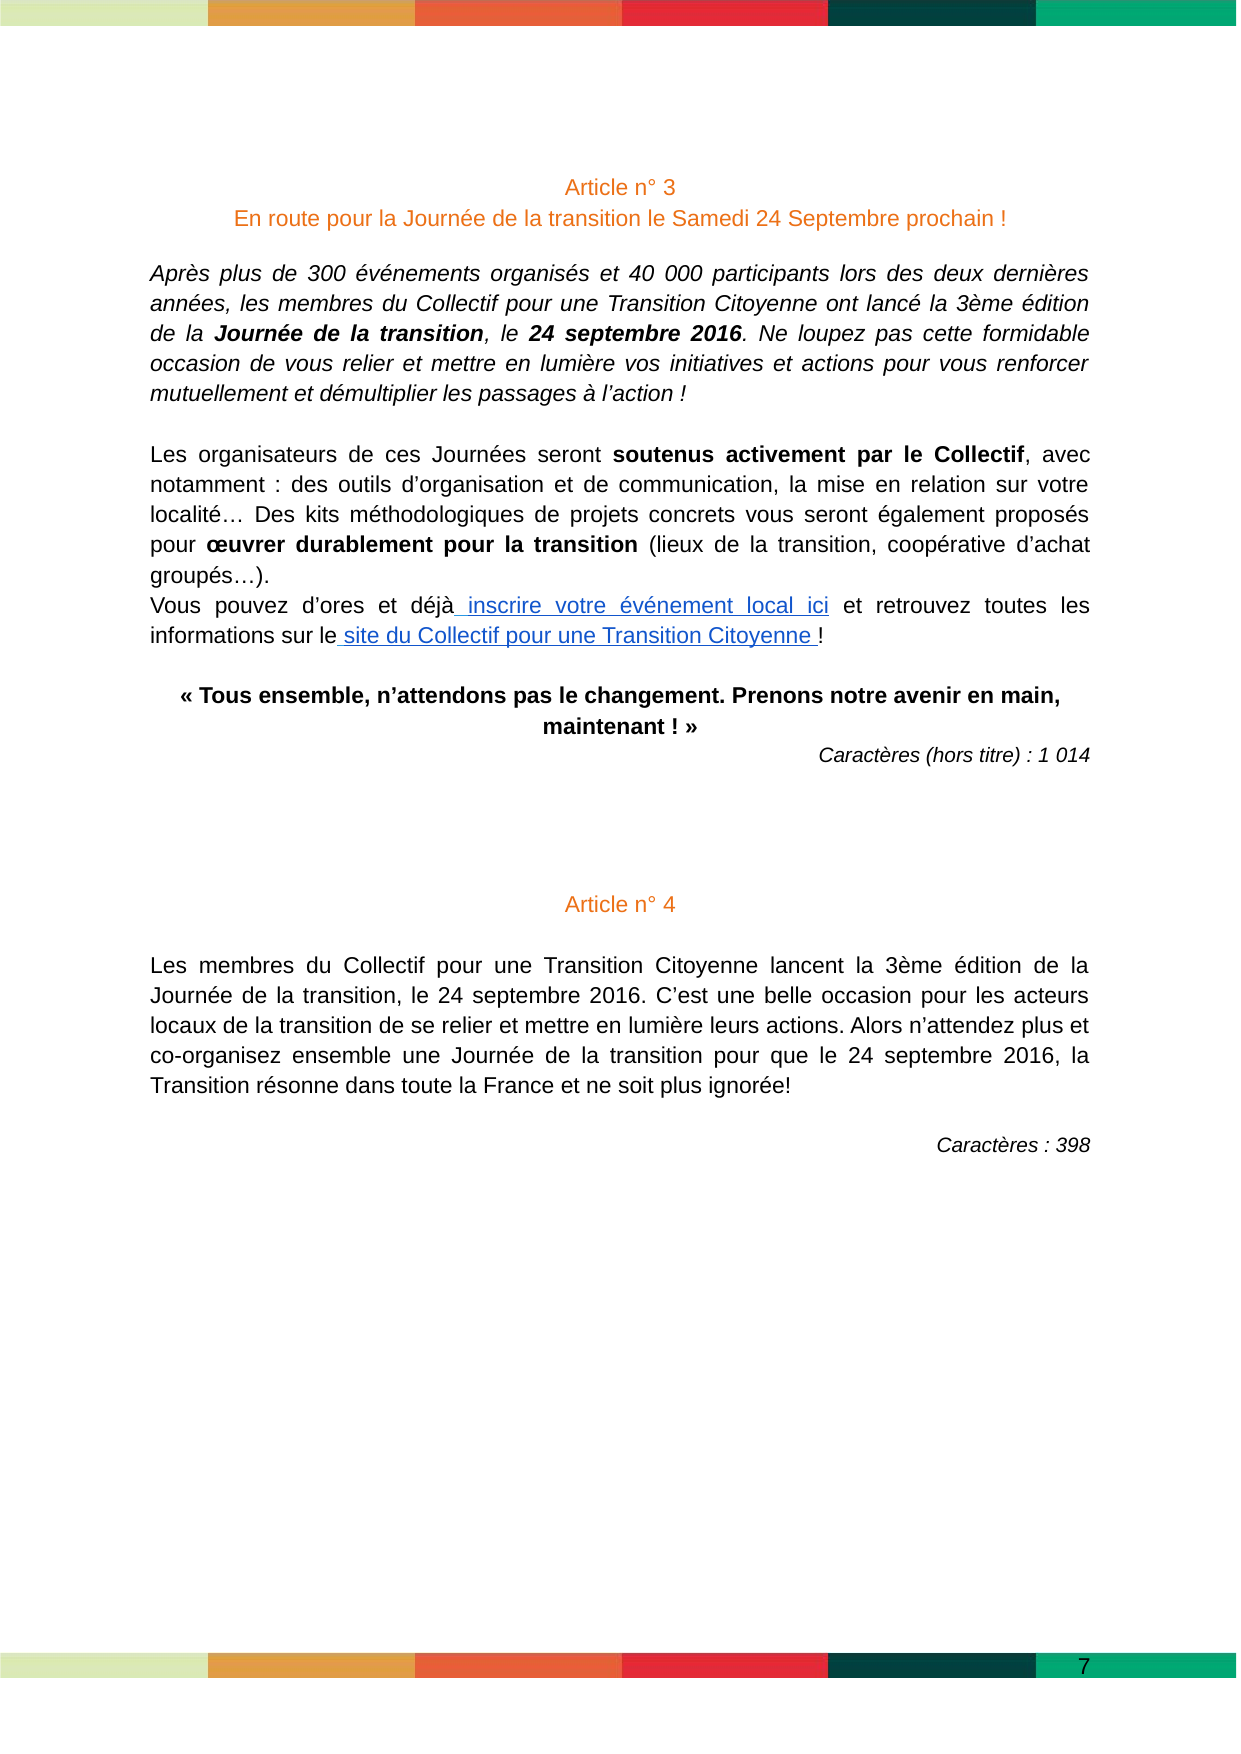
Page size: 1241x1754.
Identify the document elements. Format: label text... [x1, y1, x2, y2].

picture [31, 1652, 1241, 1680]
text Vous pouvez d’ores et déjà inscrire votre événement local ici et retrouvez toutes les informations sur le site du Collectif pour une Transition Citoyenne ! [150, 592, 1090, 648]
text « Tous ensemble, n’attendons pas le changement. Prenons notre avenir en main, maintenant ! » [150, 682, 1090, 739]
text Les organisateurs de ces Journées seront soutenus activement par le Collectif, avec notamment : des outils d’organisation et de communication, la mise en relation sur votre localité… Des kits méthodologiques de projets concrets vous seront également proposés pour œuvrer durablement pour la transition (lieux de la transition, coopérative d’achat groupés…). [150, 441, 1090, 588]
text Article n° 4 [150, 891, 1090, 917]
text Article n° 3 [150, 174, 1090, 201]
text Les membres du Collectif pour une Transition Citoyenne lancent la 3ème édition de la Journée de la transition, le 24 septembre 2016. C’est une belle occasion pour les acteurs locaux de la transition de se relier et mettre en lumière leurs actions. Alors n’attendez plus et co-organisez ensemble une Journée de la transition pour que le 24 septembre 2016, la Transition résonne dans toute la France et ne soit plus ignorée! [150, 952, 1090, 1099]
text En route pour la Journée de la transition le Samedi 24 Septembre prochain ! [150, 204, 1090, 231]
picture [31, 0, 1241, 27]
text Après plus de 300 événements organisés et 40 000 participants lors des deux dernières années, les membres du Collectif pour une Transition Citoyenne ont lancé la 3ème édition de la Journée de la transition, le 24 septembre 2016. Ne loupez pas cette formidable occasion de vous relier et mettre en lumière vos initiatives et actions pour vous renforcer mutuellement et démultiplier les passages à l’action ! [150, 259, 1090, 407]
text Caractères (hors titre) : 1 014 [150, 743, 1090, 767]
text Caractères : 398 [150, 1133, 1090, 1157]
